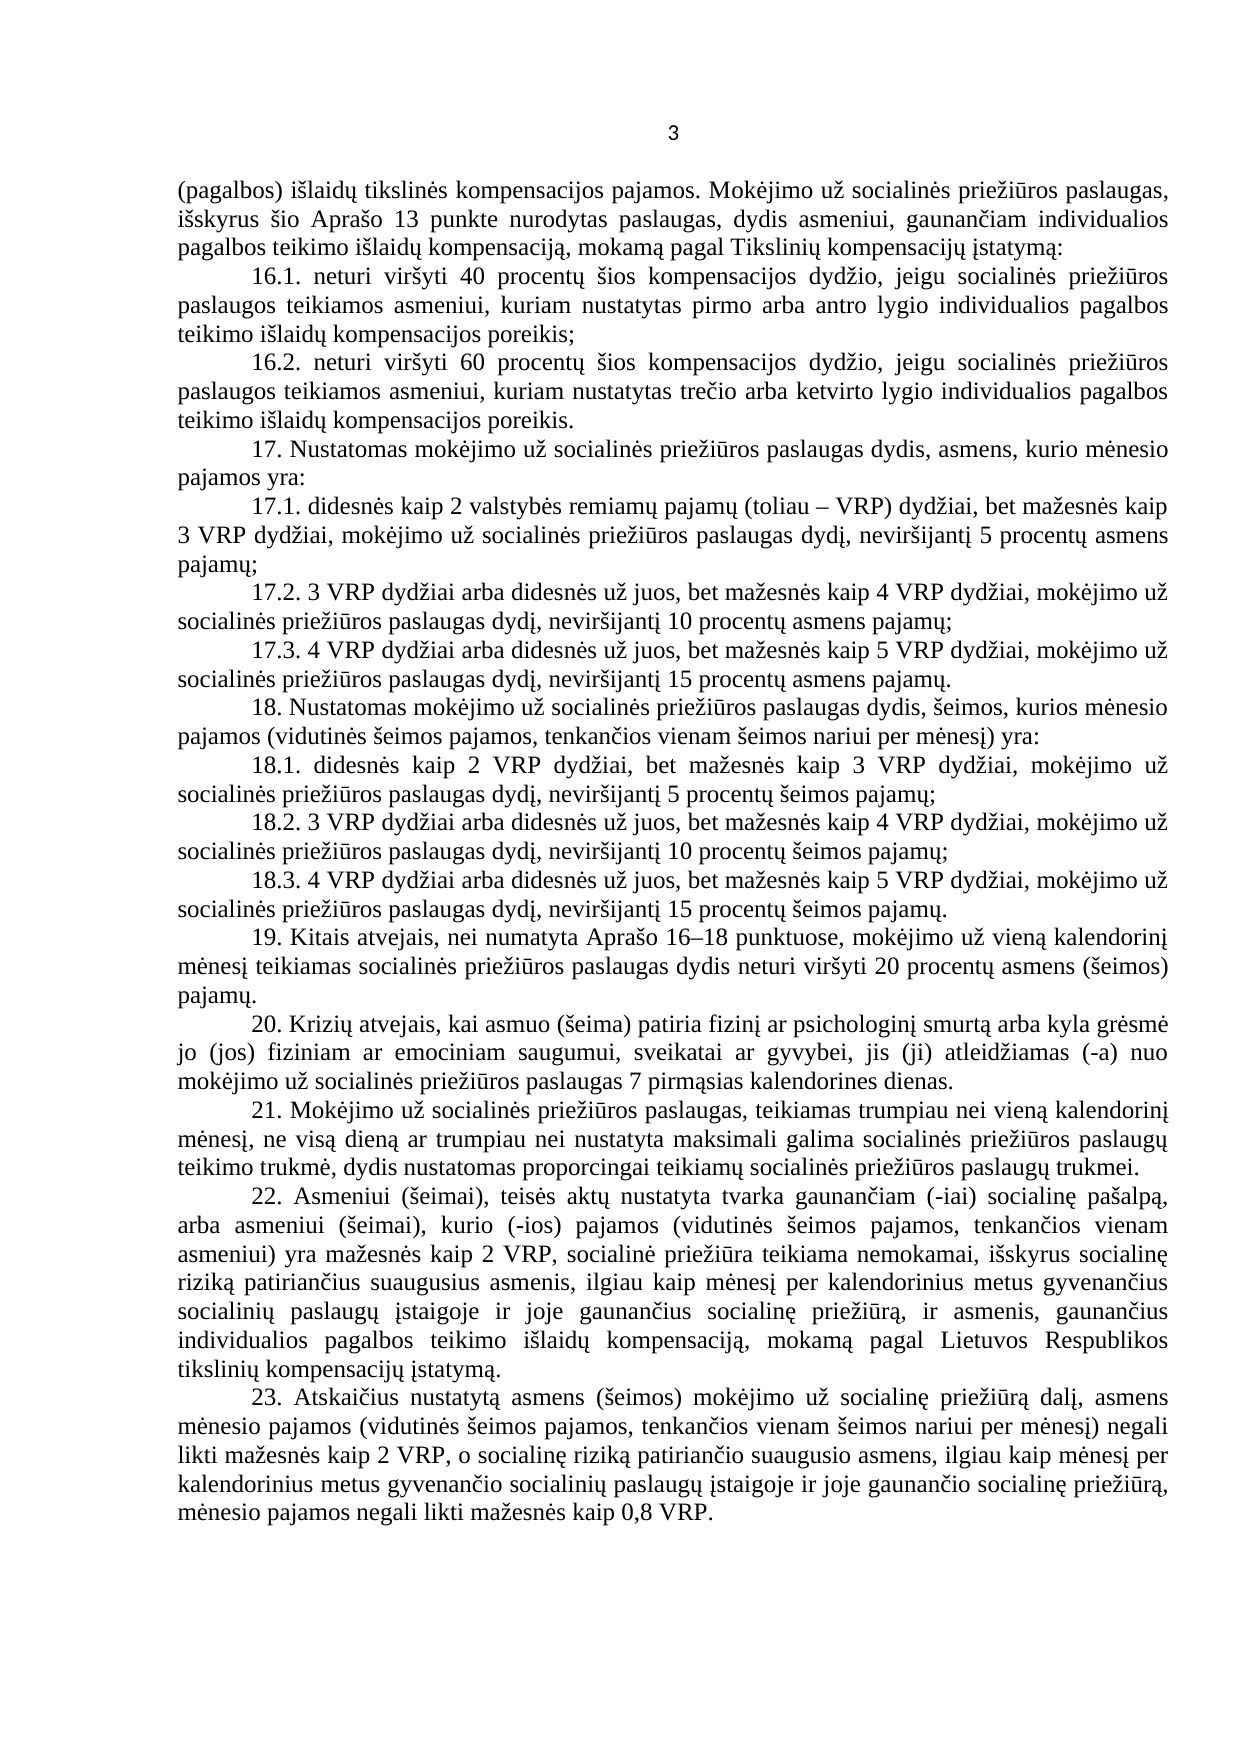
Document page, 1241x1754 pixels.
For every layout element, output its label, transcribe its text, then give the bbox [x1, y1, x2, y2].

text (pagalbos) išlaidų tikslinės kompensacijos pajamos. Mokėjimo už socialinės priežiūros paslaugas, išskyrus šio Aprašo 13 punkte nurodytas paslaugas, dydis asmeniui, gaunančiam individualios pagalbos teikimo išlaidų kompensaciją, mokamą pagal Tikslinių kompensacijų įstatymą: [177, 175, 1169, 261]
text 18.1. didesnės kaip 2 VRP dydžiai, bet mažesnės kaip 3 VRP dydžiai, mokėjimo už socialinės priežiūros paslaugas dydį, neviršijantį 5 procentų šeimos pajamų; [177, 750, 1169, 807]
text 22. Asmeniui (šeimai), teisės aktų nustatyta tvarka gaunančiam (-iai) socialinę pašalpą, arba asmeniui (šeimai), kurio (-ios) pajamos (vidutinės šeimos pajamos, tenkančios vienam asmeniui) yra mažesnės kaip 2 VRP, socialinė priežiūra teikiama nemokamai, išskyrus socialinę riziką patiriančius suaugusius asmenis, ilgiau kaip mėnesį per kalendorinius metus gyvenančius socialinių paslaugų įstaigoje ir joje gaunančius socialinę priežiūrą, ir asmenis, gaunančius individualios pagalbos teikimo išlaidų kompensaciją, mokamą pagal Lietuvos Respublikos tikslinių kompensacijų įstatymą. [177, 1181, 1169, 1382]
text 19. Kitais atvejais, nei numatyta Aprašo 16–18 punktuose, mokėjimo už vieną kalendorinį mėnesį teikiamas socialinės priežiūros paslaugas dydis neturi viršyti 20 procentų asmens (šeimos) pajamų. [177, 922, 1169, 1009]
text 16.2. neturi viršyti 60 procentų šios kompensacijos dydžio, jeigu socialinės priežiūros paslaugos teikiamos asmeniui, kuriam nustatytas trečio arba ketvirto lygio individualios pagalbos teikimo išlaidų kompensacijos poreikis. [177, 347, 1169, 434]
text 17.3. 4 VRP dydžiai arba didesnės už juos, bet mažesnės kaip 5 VRP dydžiai, mokėjimo už socialinės priežiūros paslaugas dydį, neviršijantį 15 procentų asmens pajamų. [177, 635, 1169, 692]
text 17. Nustatomas mokėjimo už socialinės priežiūros paslaugas dydis, asmens, kurio mėnesio pajamos yra: [177, 434, 1169, 491]
text 23. Atskaičius nustatytą asmens (šeimos) mokėjimo už socialinę priežiūrą dalį, asmens mėnesio pajamos (vidutinės šeimos pajamos, tenkančios vienam šeimos nariui per mėnesį) negali likti mažesnės kaip 2 VRP, o socialinę riziką patiriančio suaugusio asmens, ilgiau kaip mėnesį per kalendorinius metus gyvenančio socialinių paslaugų įstaigoje ir joje gaunančio socialinę priežiūrą, mėnesio pajamos negali likti mažesnės kaip 0,8 VRP. [177, 1382, 1169, 1526]
text 18. Nustatomas mokėjimo už socialinės priežiūros paslaugas dydis, šeimos, kurios mėnesio pajamos (vidutinės šeimos pajamos, tenkančios vienam šeimos nariui per mėnesį) yra: [177, 692, 1169, 750]
text 20. Krizių atvejais, kai asmuo (šeima) patiria fizinį ar psichologinį smurtą arba kyla grėsmė jo (jos) fiziniam ar emociniam saugumui, sveikatai ar gyvybei, jis (ji) atleidžiamas (-a) nuo mokėjimo už socialinės priežiūros paslaugas 7 pirmąsias kalendorines dienas. [177, 1009, 1169, 1095]
text 17.2. 3 VRP dydžiai arba didesnės už juos, bet mažesnės kaip 4 VRP dydžiai, mokėjimo už socialinės priežiūros paslaugas dydį, neviršijantį 10 procentų asmens pajamų; [177, 577, 1169, 635]
text 18.3. 4 VRP dydžiai arba didesnės už juos, bet mažesnės kaip 5 VRP dydžiai, mokėjimo už socialinės priežiūros paslaugas dydį, neviršijantį 15 procentų šeimos pajamų. [177, 865, 1169, 922]
text 18.2. 3 VRP dydžiai arba didesnės už juos, bet mažesnės kaip 4 VRP dydžiai, mokėjimo už socialinės priežiūros paslaugas dydį, neviršijantį 10 procentų šeimos pajamų; [177, 807, 1169, 865]
text 21. Mokėjimo už socialinės priežiūros paslaugas, teikiamas trumpiau nei vieną kalendorinį mėnesį, ne visą dieną ar trumpiau nei nustatyta maksimali galima socialinės priežiūros paslaugų teikimo trukmė, dydis nustatomas proporcingai teikiamų socialinės priežiūros paslaugų trukmei. [177, 1095, 1169, 1181]
text 17.1. didesnės kaip 2 valstybės remiamų pajamų (toliau – VRP) dydžiai, bet mažesnės kaip 3 VRP dydžiai, mokėjimo už socialinės priežiūros paslaugas dydį, neviršijantį 5 procentų asmens pajamų; [177, 491, 1169, 577]
text 16.1. neturi viršyti 40 procentų šios kompensacijos dydžio, jeigu socialinės priežiūros paslaugos teikiamos asmeniui, kuriam nustatytas pirmo arba antro lygio individualios pagalbos teikimo išlaidų kompensacijos poreikis; [177, 261, 1169, 347]
